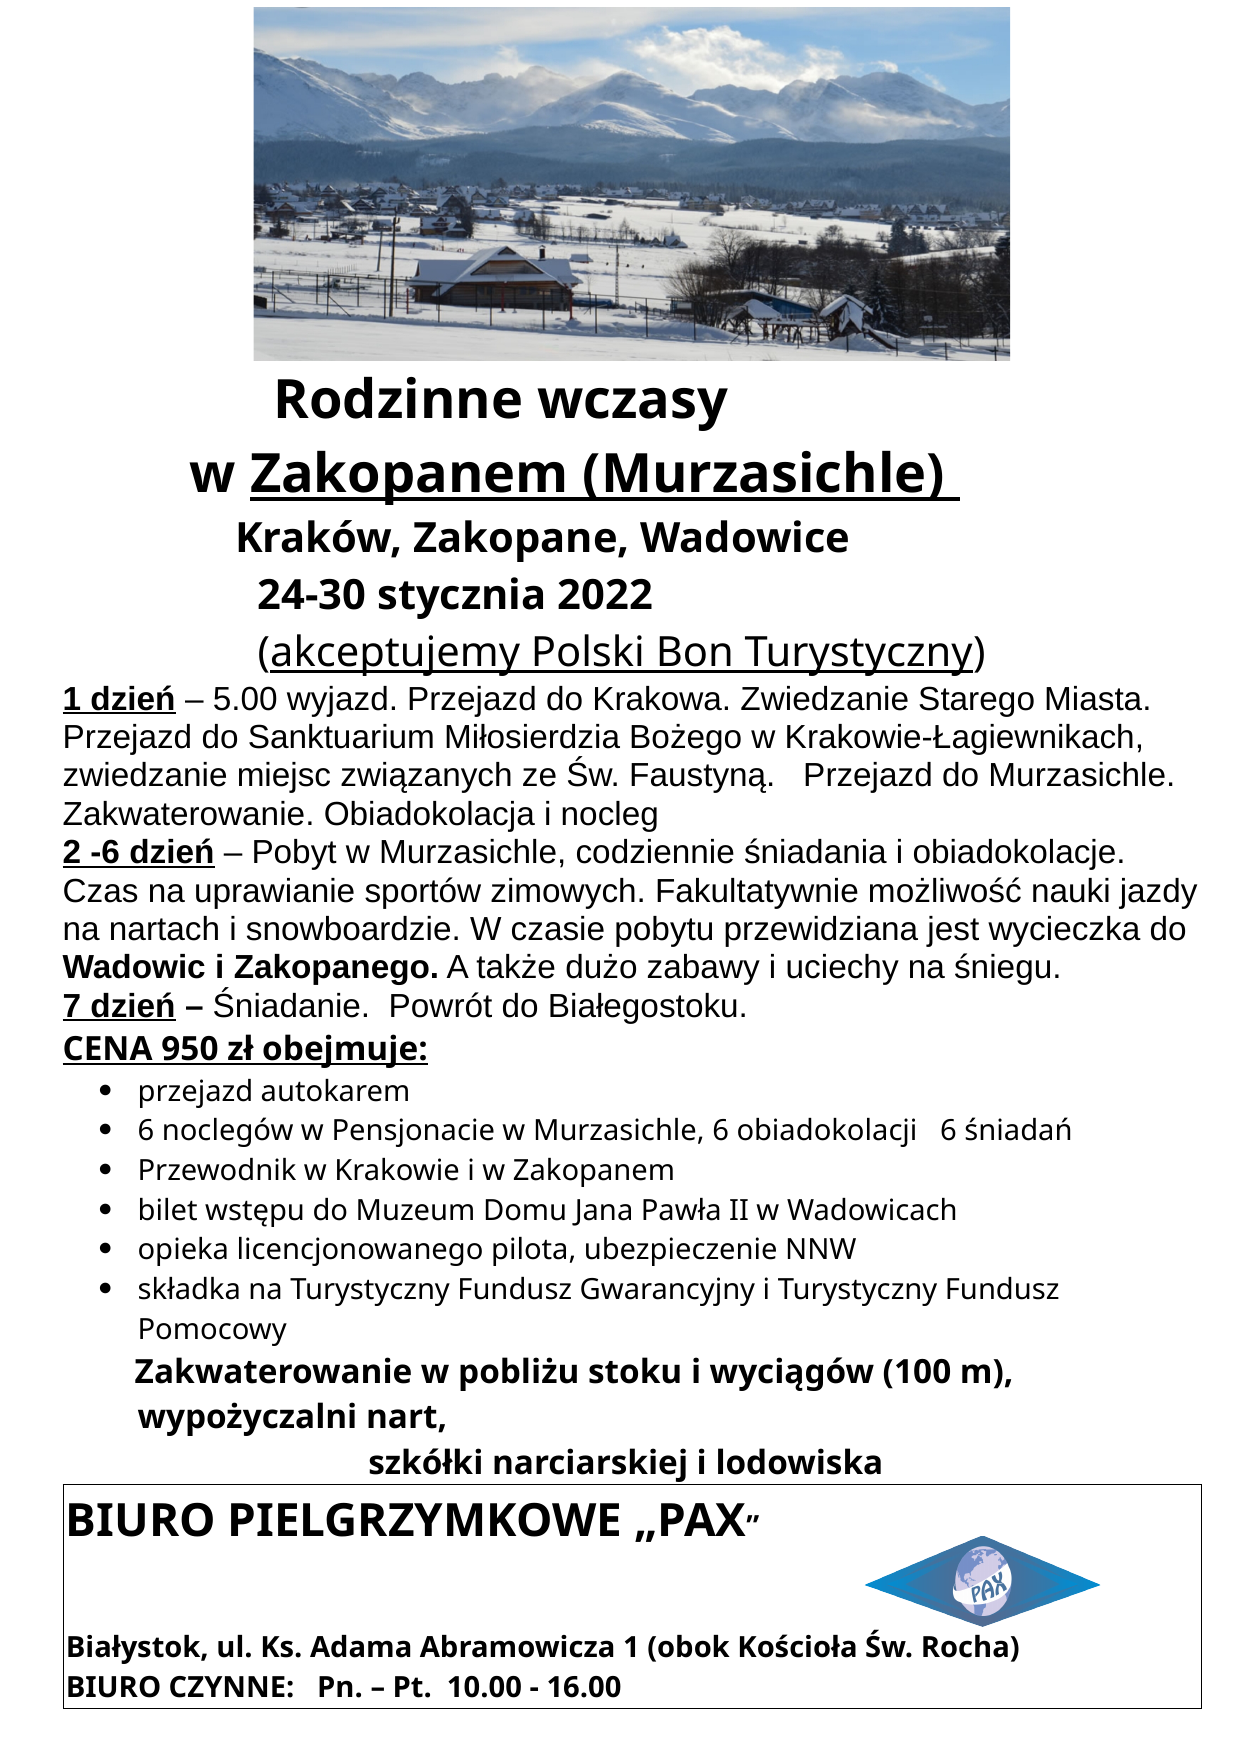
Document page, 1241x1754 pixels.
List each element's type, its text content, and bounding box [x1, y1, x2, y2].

text szkółki narciarskiej i lodowiska [100, 1438, 1202, 1484]
text 2 -6 dzień – Pobyt w Murzasichle, codziennie śniadania i obiadokolacje. Czas na uprawianie sportów zimowych. Fakultatywnie możliwość nauki jazdy na nartach i snowboardzie. W czasie pobytu przewidziana jest wycieczka do Wadowic i Zakopanego. A także dużo zabawy i uciechy na śniegu. [62, 832, 1202, 986]
list opieka licencjonowanego pilota, ubezpieczenie NNW [100, 1229, 1202, 1268]
text 1 dzień – 5.00 wyjazd. Przejazd do Krakowa. Zwiedzanie Starego Miasta. Przejazd do Sanktuarium Miłosierdzia Bożego w Krakowie-Łagiewnikach, zwiedzanie miejsc związanych ze Św. Faustyną. Przejazd do Murzasichle. Zakwaterowanie. Obiadokolacja i nocleg [62, 678, 1202, 832]
text Kraków, Zakopane, Wadowice [62, 508, 1202, 565]
text BIURO PIELGRZYMKOWE „PAX” Białystok, ul. Ks. Adama Abramowicza 1 (obok Kościoła Św. Rocha) [64, 1485, 1201, 1663]
text 24-30 stycznia 2022 [62, 565, 1202, 622]
text 7 dzień – Śniadanie. Powrót do Białegostoku. [62, 986, 1202, 1024]
list 6 noclegów w Pensjonacie w Murzasichle, 6 obiadokolacji 6 śniadań [100, 1109, 1202, 1149]
list Przewodnik w Krakowie i w Zakopanem [100, 1149, 1202, 1189]
text (akceptujemy Polski Bon Turystyczny) [62, 622, 1202, 678]
text w Zakopanem (Murzasichle) [62, 434, 1202, 508]
list przejazd autokarem [100, 1070, 1202, 1109]
list składka na Turystyczny Fundusz Gwarancyjny i Turystyczny Fundusz Pomocowy [100, 1268, 1202, 1348]
text Rodzinne wczasy [62, 37, 1202, 434]
text Zakwaterowanie w pobliżu stoku i wyciągów (100 m), wypożyczalni nart, [100, 1348, 1202, 1438]
list bilet wstępu do Muzeum Domu Jana Pawła II w Wadowicach [100, 1189, 1202, 1229]
text BIURO CZYNNE: Pn. – Pt. 10.00 - 16.00 [64, 1663, 1201, 1708]
text CENA 950 zł obejmuje: [62, 1024, 1202, 1070]
